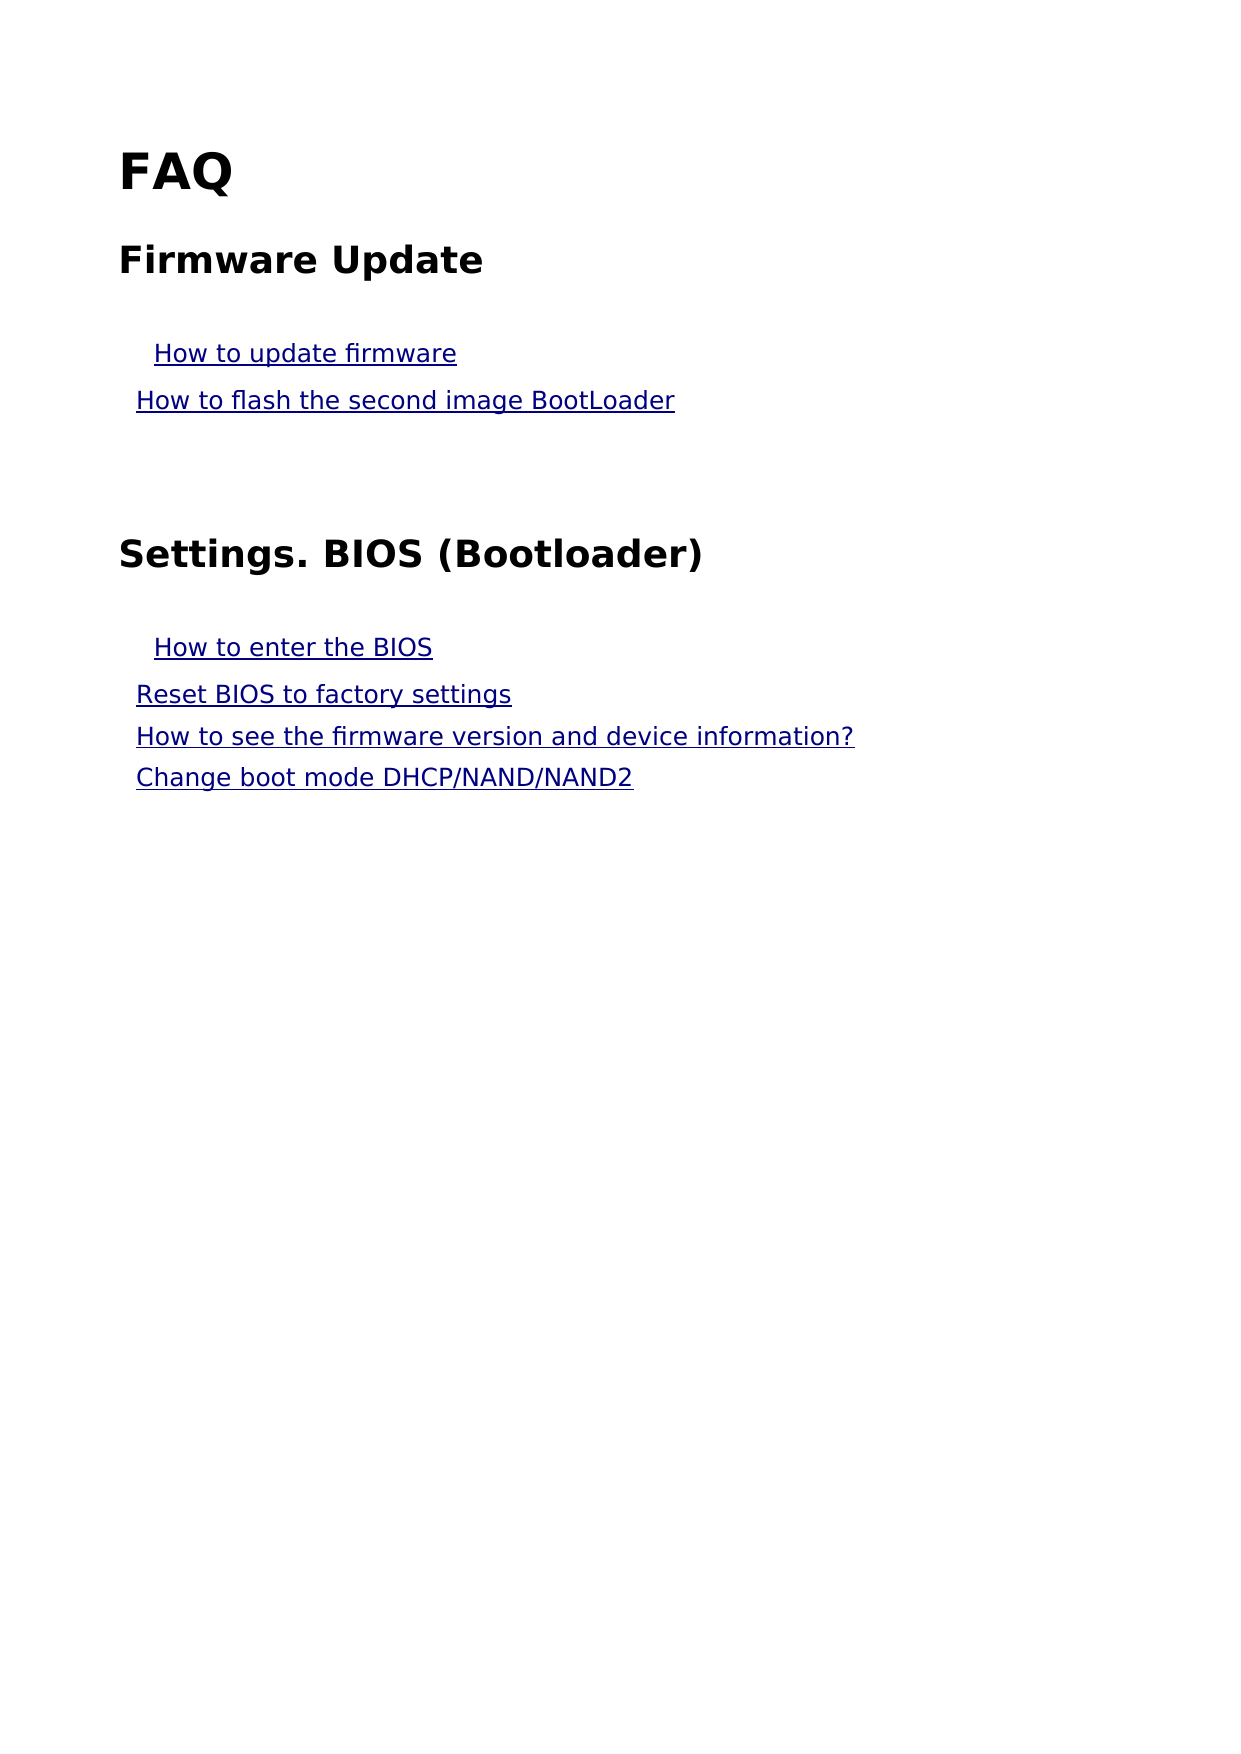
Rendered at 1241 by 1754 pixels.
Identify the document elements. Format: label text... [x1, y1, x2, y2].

table_header How to update firmware How to flash the second image BootLoader [118, 304, 1113, 446]
table_header How to enter the BIOS Reset BIOS to factory settings How to see the firmware version and device information? Change boot mode DHCP/NAND/NAND2 [118, 598, 1113, 823]
subtitle FAQ [118, 143, 1122, 201]
subtitle Settings. BIOS (Bootloader) [118, 533, 1122, 577]
subtitle Firmware Update [118, 239, 1122, 282]
